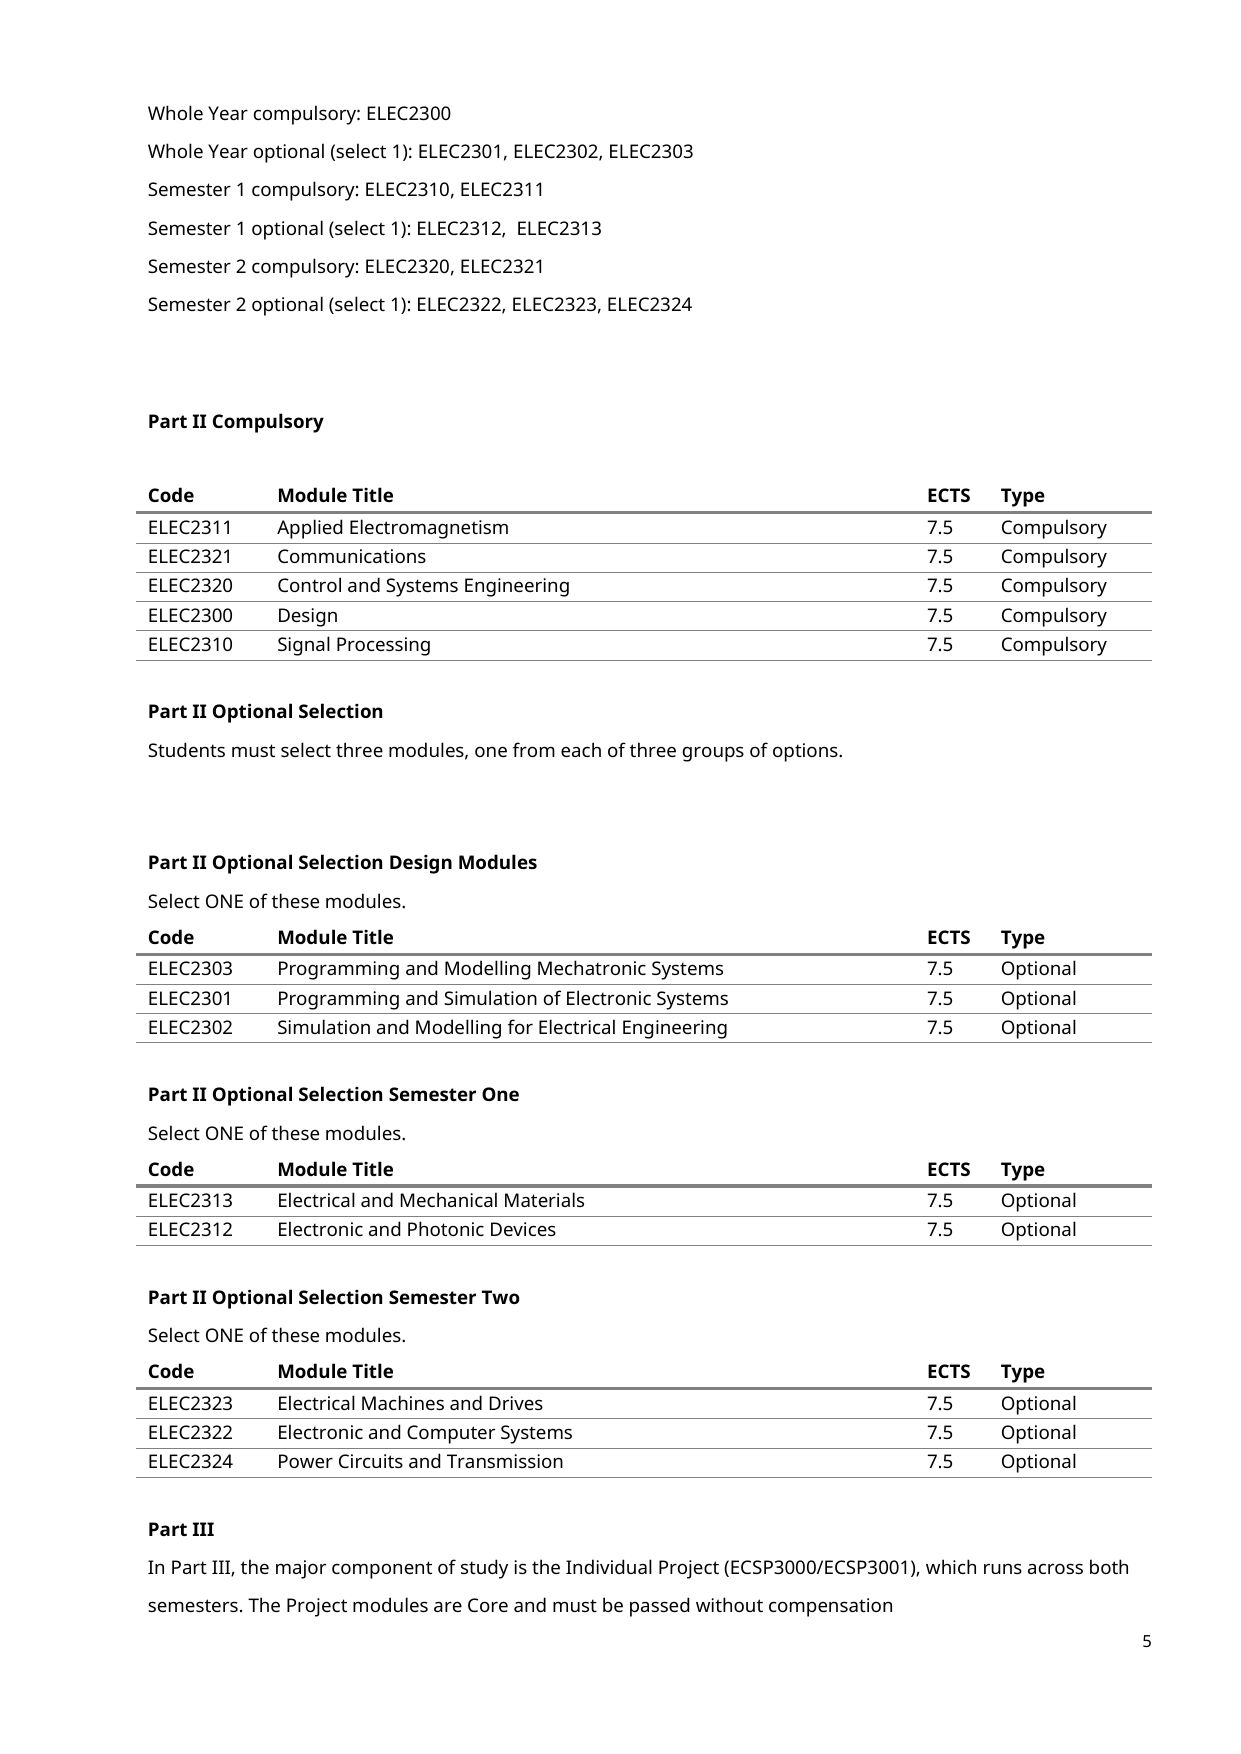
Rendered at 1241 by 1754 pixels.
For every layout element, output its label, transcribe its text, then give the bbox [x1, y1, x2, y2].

table_cell Optional [989, 956, 1152, 984]
table_cell Code [136, 1359, 266, 1387]
table_cell ELEC2311 [136, 514, 266, 542]
table_cell ELEC2322 [136, 1419, 266, 1447]
table_cell Power Circuits and Transmission [266, 1449, 916, 1477]
table_cell Electronic and Photonic Devices [266, 1217, 916, 1245]
table_cell ELEC2313 [136, 1188, 266, 1216]
table_cell Programming and Simulation of Electronic Systems [266, 985, 916, 1013]
table_cell ELEC2320 [136, 573, 266, 601]
table_cell ELEC2323 [136, 1390, 266, 1418]
table_cell 7.5 [916, 544, 989, 572]
table_cell Optional [989, 1390, 1152, 1418]
table_cell 7.5 [916, 602, 989, 630]
table_cell 7.5 [916, 1390, 989, 1418]
table_cell 7.5 [916, 1449, 989, 1477]
table_cell ELEC2303 [136, 956, 266, 984]
table_cell ECTS [916, 1156, 989, 1184]
table_cell ELEC2301 [136, 985, 266, 1013]
table_cell 7.5 [916, 573, 989, 601]
table_cell Module Title [266, 1359, 916, 1387]
table_cell Design [266, 602, 916, 630]
table_cell ECTS [916, 1359, 989, 1387]
table_cell 7.5 [916, 1014, 989, 1042]
table_cell Code [136, 483, 266, 511]
table_cell Part II Compulsory [136, 370, 1152, 483]
table_cell Module Title [266, 1156, 916, 1184]
table_cell Type [989, 1156, 1152, 1184]
table_cell Part II Optional Selection Students must select three modules, one from each of three groups of options. [136, 661, 1152, 811]
table_cell Type [989, 924, 1152, 952]
table_cell Compulsory [989, 631, 1152, 659]
table_cell Optional [989, 1217, 1152, 1245]
table_cell 7.5 [916, 631, 989, 659]
table_cell ELEC2312 [136, 1217, 266, 1245]
table_cell Optional [989, 1188, 1152, 1216]
table_cell Simulation and Modelling for Electrical Engineering [266, 1014, 916, 1042]
table_cell Whole Year compulsory: ELEC2300 Whole Year optional (select 1): ELEC2301, ELEC2302, ELEC2303 Semester 1 compulsory: ELEC2310, ELEC2311 Semester 1 optional (select 1): ELEC2312, ELEC2313 Semester 2 compulsory: ELEC2320, ELEC2321 Semester 2 optional (select 1): ELEC2322, ELEC2323, ELEC2324 [136, 99, 1152, 370]
table_cell Compulsory [989, 544, 1152, 572]
table_cell 7.5 [916, 1419, 989, 1447]
table_cell Electrical Machines and Drives [266, 1390, 916, 1418]
table_cell Optional [989, 985, 1152, 1013]
table_cell Code [136, 1156, 266, 1184]
table_cell Control and Systems Engineering [266, 573, 916, 601]
table_cell Compulsory [989, 573, 1152, 601]
table_cell Electronic and Computer Systems [266, 1419, 916, 1447]
table_cell ELEC2300 [136, 602, 266, 630]
table_cell Module Title [266, 483, 916, 511]
table_cell 7.5 [916, 985, 989, 1013]
table_cell Optional [989, 1449, 1152, 1477]
table_cell Electrical and Mechanical Materials [266, 1188, 916, 1216]
table_cell Type [989, 483, 1152, 511]
table_cell Signal Processing [266, 631, 916, 659]
table_cell Part II Optional Selection Design Modules Select ONE of these modules. [136, 811, 1152, 924]
table_cell 7.5 [916, 956, 989, 984]
table_cell Code [136, 924, 266, 952]
table_cell Compulsory [989, 602, 1152, 630]
table_cell ELEC2302 [136, 1014, 266, 1042]
table_cell Part II Optional Selection Semester One Select ONE of these modules. [136, 1043, 1152, 1156]
table_cell ELEC2321 [136, 544, 266, 572]
table_cell Part II Optional Selection Semester Two Select ONE of these modules. [136, 1246, 1152, 1359]
table_cell Optional [989, 1419, 1152, 1447]
table_cell ECTS [916, 924, 989, 952]
table_cell ELEC2324 [136, 1449, 266, 1477]
table_cell 7.5 [916, 1217, 989, 1245]
table_cell Part III In Part III, the major component of study is the Individual Project (ECSP3000/ECSP3001), which runs across both semesters. The Project modules are Core and must be passed without compensation [136, 1478, 1152, 1618]
table_cell 7.5 [916, 514, 989, 542]
table_cell Module Title [266, 924, 916, 952]
table_cell Communications [266, 544, 916, 572]
table_cell Type [989, 1359, 1152, 1387]
table_cell Optional [989, 1014, 1152, 1042]
table_cell Applied Electromagnetism [266, 514, 916, 542]
table_cell 7.5 [916, 1188, 989, 1216]
table_cell Programming and Modelling Mechatronic Systems [266, 956, 916, 984]
table_cell Compulsory [989, 514, 1152, 542]
table_cell ELEC2310 [136, 631, 266, 659]
table_cell ECTS [916, 483, 989, 511]
